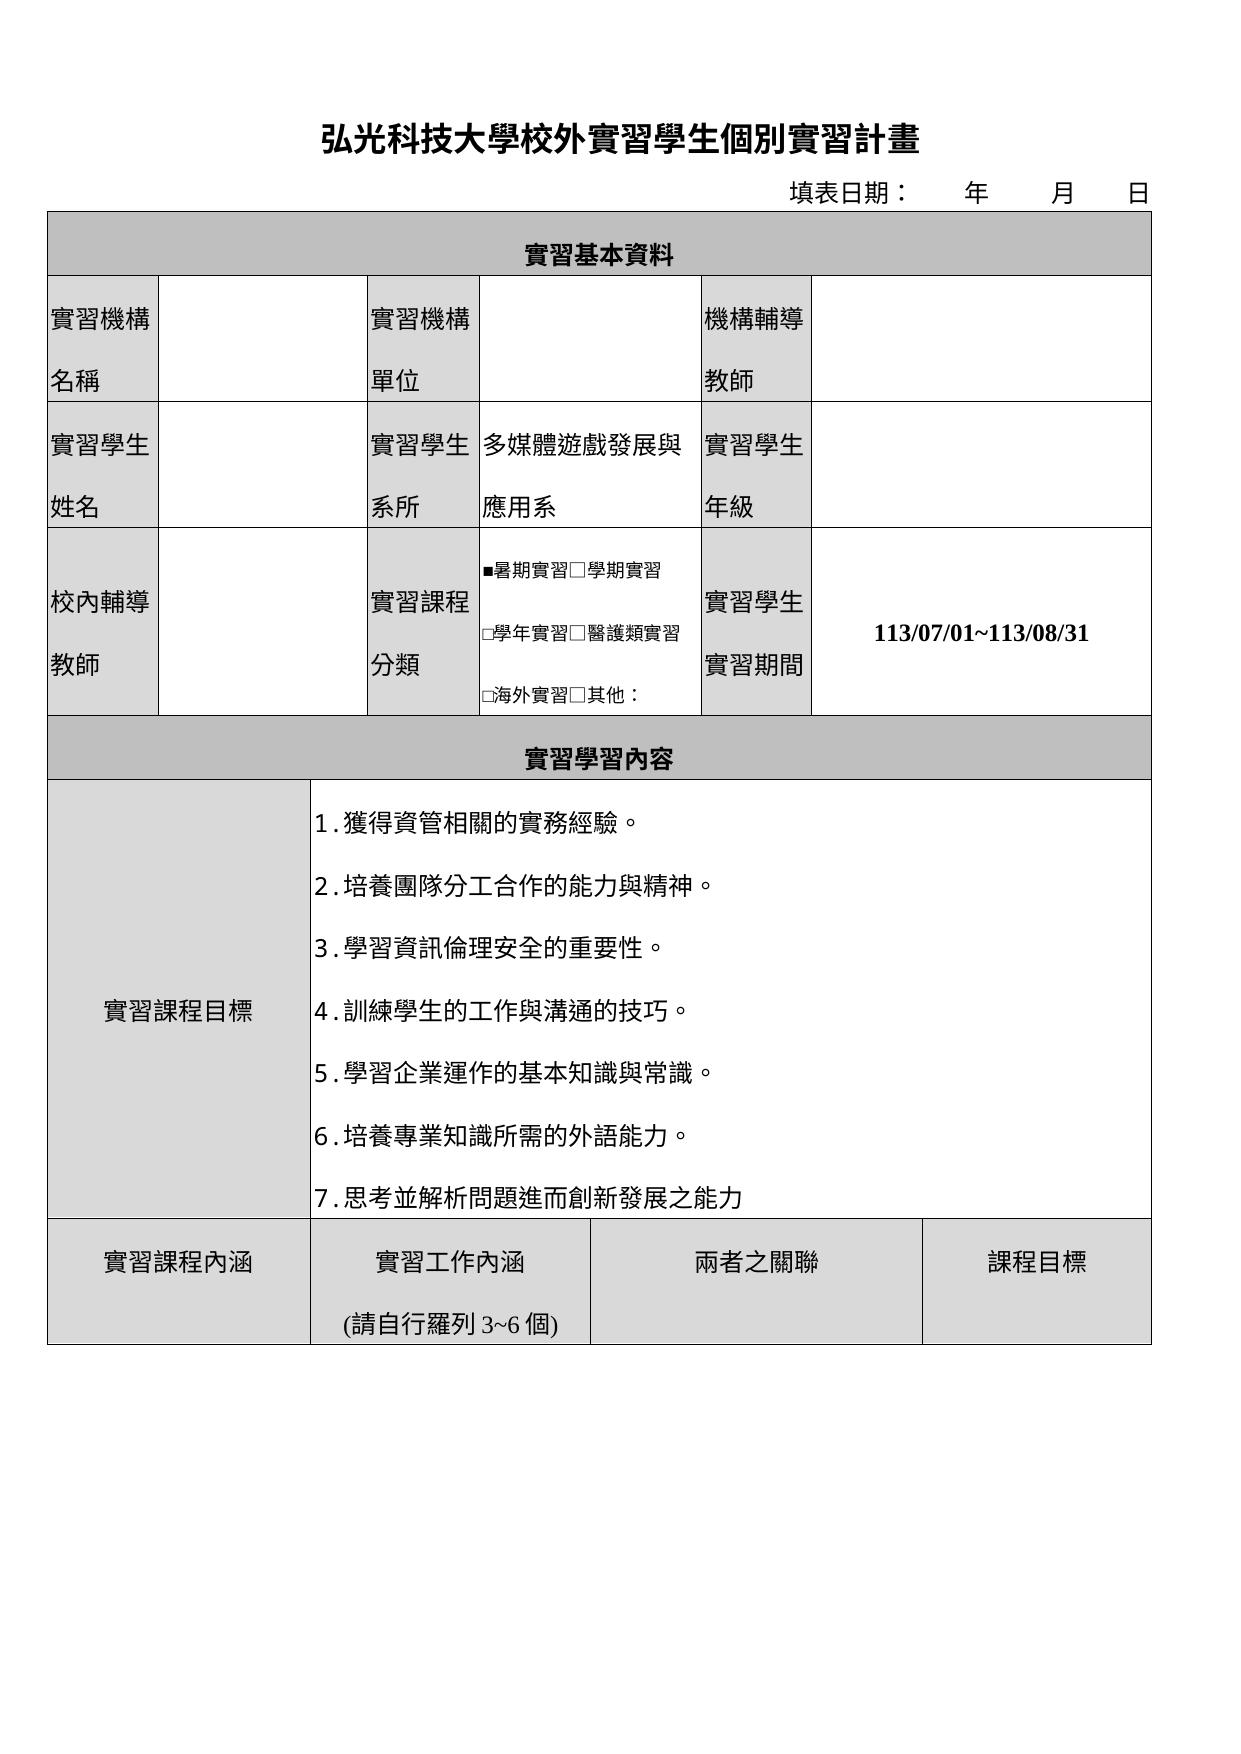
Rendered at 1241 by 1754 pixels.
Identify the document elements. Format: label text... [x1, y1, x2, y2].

table_cell ■暑期實習□學期實習 □學年實習□醫護類實習 □海外實習□其他： [480, 528, 701, 715]
table_cell 實習課程分類 [368, 528, 479, 715]
table_cell 課程目標 [923, 1219, 1151, 1343]
table_cell 實習課程內涵 [48, 1219, 310, 1343]
table_cell 兩者之關聯 [591, 1219, 922, 1343]
table_cell 校內輔導教師 [48, 528, 158, 715]
text 填表日期： 年 月 日 [89, 169, 1152, 211]
table_cell 實習機構單位 [368, 276, 479, 401]
table_cell 實習學生實習期間 [702, 528, 811, 715]
table_cell 實習工作內涵 (請自行羅列3~6個) [311, 1219, 590, 1343]
text 弘光科技大學校外實習學生個別實習計畫 [89, 96, 1152, 158]
table_cell 實習學習內容 [48, 716, 1151, 779]
table_header 實習基本資料 [48, 212, 1151, 275]
table_cell 實習學生 年級 [702, 402, 811, 527]
table_cell 實習學生 系所 [368, 402, 479, 527]
table_cell [159, 276, 367, 401]
table_cell 實習課程目標 [48, 780, 310, 1217]
table_cell 113/07/01~113/08/31 [812, 528, 1151, 715]
table_cell 實習學生姓名 [48, 402, 158, 527]
table_cell 多媒體遊戲發展與應用系 [480, 402, 701, 527]
table_cell 1.獲得資管相關的實務經驗。 2.培養團隊分工合作的能力與精神。 3.學習資訊倫理安全的重要性。 4.訓練學生的工作與溝通的技巧。 5.學習企業運作的基本知識與常識。 6.培養專業知識所需的外語能力。 7.思考並解析問題進而創新發展之能力 [311, 780, 1151, 1217]
table_cell [480, 276, 701, 401]
table_cell 機構輔導教師 [702, 276, 811, 401]
table_cell [159, 402, 367, 527]
table_cell [159, 528, 367, 715]
table_cell [812, 276, 1151, 401]
table_cell [812, 402, 1151, 527]
table_cell 實習機構名稱 [48, 276, 158, 401]
